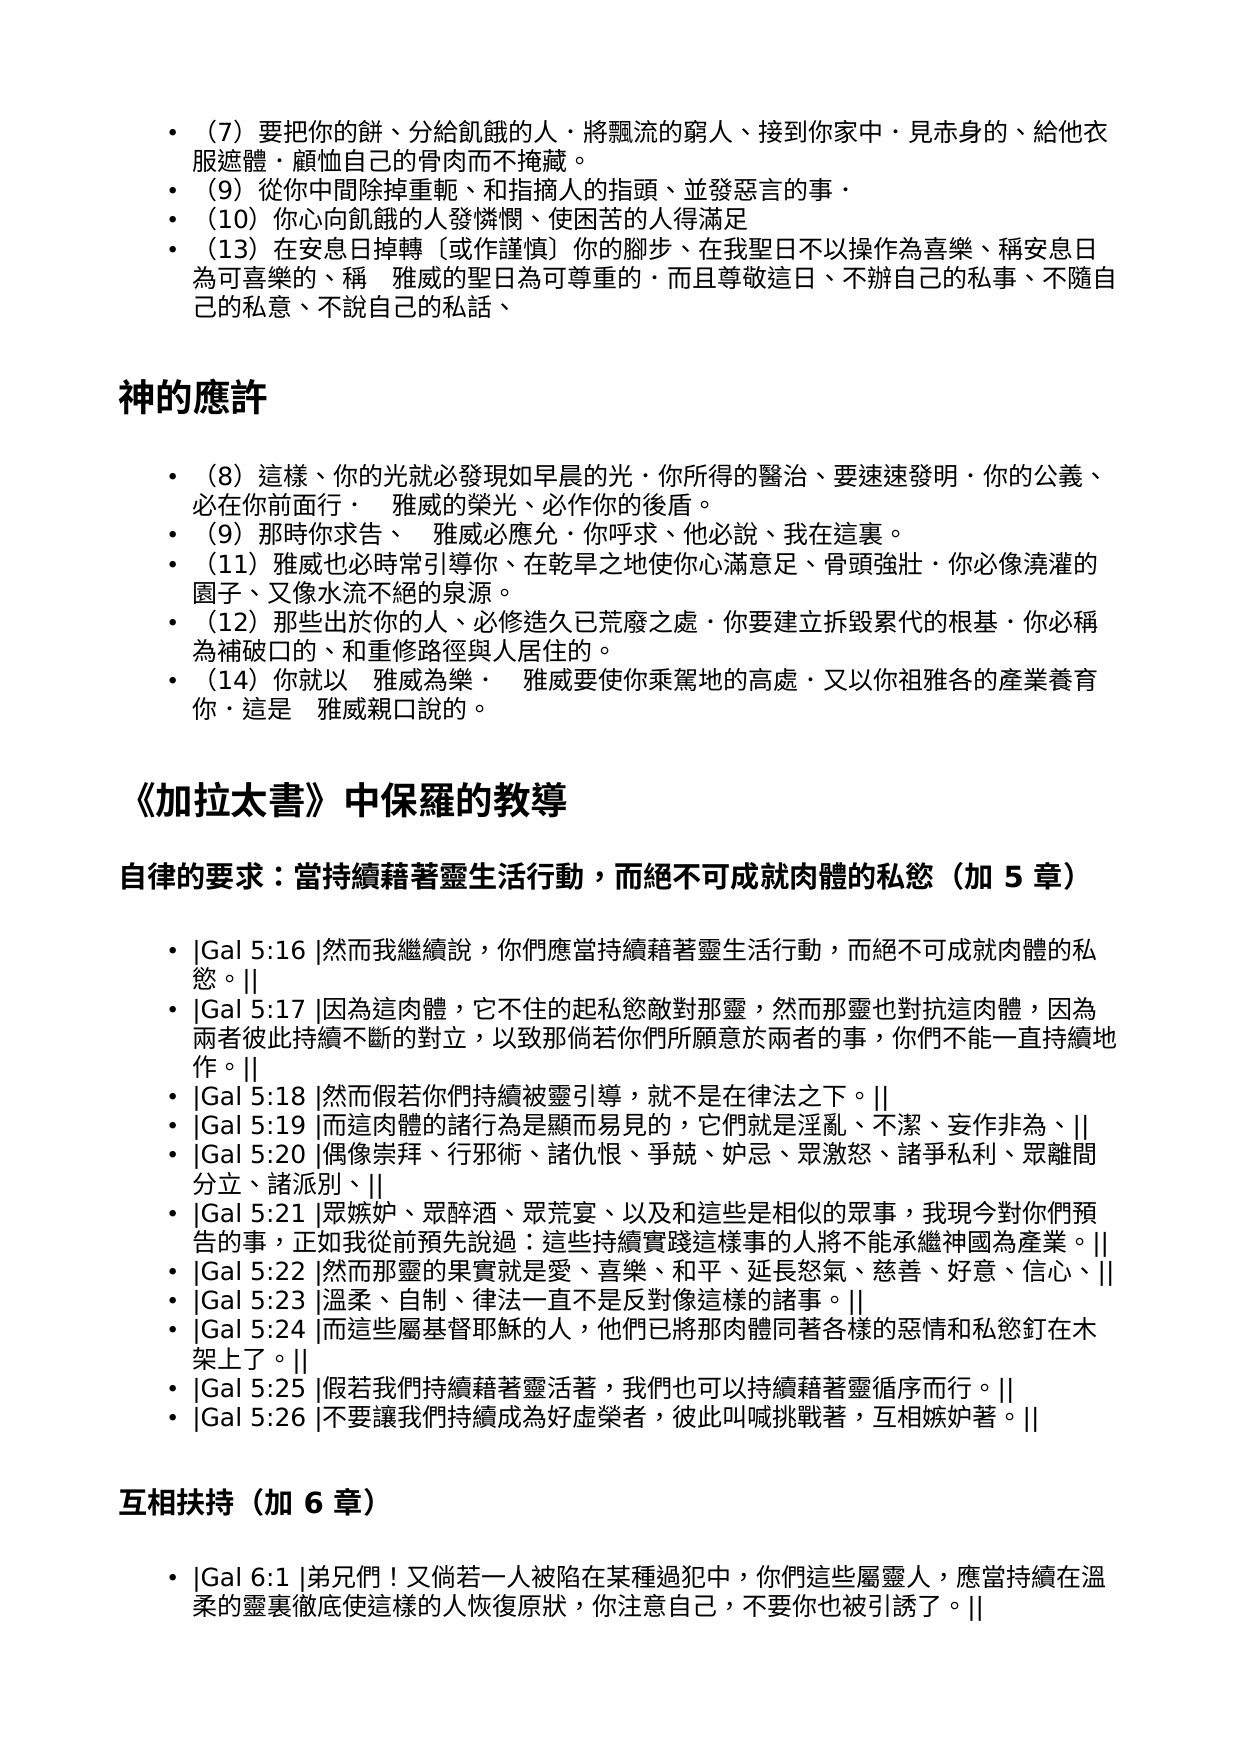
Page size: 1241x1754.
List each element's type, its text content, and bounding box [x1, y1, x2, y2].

list （12）那些出於你的人、必修造久已荒廢之處．你要建立拆毀累代的根基．你必稱為補破口的、和重修路徑與人居住的。 [177, 608, 1122, 667]
list |Gal 5:16 |然而我繼續說，你們應當持續藉著靈生活行動，而絕不可成就肉體的私慾。|| [177, 936, 1122, 995]
list |Gal 5:25 |假若我們持續藉著靈活著，我們也可以持續藉著靈循序而行。|| [177, 1374, 1122, 1403]
list |Gal 6:1 |弟兄們！又倘若一人被陷在某種過犯中，你們這些屬靈人，應當持續在溫柔的靈裏徹底使這樣的人恢復原狀，你注意自己，不要你也被引誘了。|| [177, 1563, 1122, 1621]
list |Gal 5:20 |偶像崇拜、行邪術、諸仇恨、爭兢、妒忌、眾激怒、諸爭私利、眾離間分立、諸派別、|| [177, 1141, 1122, 1199]
list |Gal 5:19 |而這肉體的諸行為是顯而易見的，它們就是淫亂、不潔、妄作非為、|| [177, 1111, 1122, 1141]
list |Gal 5:18 |然而假若你們持續被靈引導，就不是在律法之下。|| [177, 1082, 1122, 1111]
subtitle 互相扶持（加 6 章） [118, 1487, 1122, 1521]
subtitle 神的應許 [118, 377, 1122, 420]
list （9）從你中間除掉重軛、和指摘人的指頭、並發惡言的事． [177, 176, 1122, 206]
list |Gal 5:17 |因為這肉體，它不住的起私慾敵對那靈，然而那靈也對抗這肉體，因為兩者彼此持續不斷的對立，以致那倘若你們所願意於兩者的事，你們不能一直持續地作。|| [177, 995, 1122, 1082]
list |Gal 5:24 |而這些屬基督耶穌的人，他們已將那肉體同著各樣的惡情和私慾釘在木架上了。|| [177, 1316, 1122, 1374]
list （13）在安息日掉轉〔或作謹慎〕你的腳步、在我聖日不以操作為喜樂、稱安息日為可喜樂的、稱 雅威的聖日為可尊重的．而且尊敬這日、不辦自己的私事、不隨自己的私意、不說自己的私話、 [177, 235, 1122, 322]
list |Gal 5:26 |不要讓我們持續成為好虛榮者，彼此叫喊挑戰著，互相嫉妒著。|| [177, 1403, 1122, 1432]
list （10）你心向飢餓的人發憐憫、使困苦的人得滿足 [177, 206, 1122, 235]
list （14）你就以 雅威為樂． 雅威要使你乘駕地的高處．又以你祖雅各的產業養育你．這是 雅威親口說的。 [177, 667, 1122, 725]
list （7）要把你的餅、分給飢餓的人．將飄流的窮人、接到你家中．見赤身的、給他衣服遮體．顧恤自己的骨肉而不掩藏。 [177, 118, 1122, 176]
list （11）雅威也必時常引導你、在乾旱之地使你心滿意足、骨頭強壯．你必像澆灌的園子、又像水流不絕的泉源。 [177, 550, 1122, 608]
subtitle 自律的要求：當持續藉著靈生活行動，而絕不可成就肉體的私慾（加 5 章） [118, 861, 1122, 894]
list |Gal 5:23 |溫柔、自制、律法一直不是反對像這樣的諸事。|| [177, 1286, 1122, 1316]
list |Gal 5:22 |然而那靈的果實就是愛、喜樂、和平、延長怒氣、慈善、好意、信心、|| [177, 1257, 1122, 1286]
list （9）那時你求告、 雅威必應允．你呼求、他必說、我在這裏。 [177, 521, 1122, 550]
list （8）這樣、你的光就必發現如早晨的光．你所得的醫治、要速速發明．你的公義、必在你前面行． 雅威的榮光、必作你的後盾。 [177, 462, 1122, 521]
subtitle 《加拉太書》中保羅的教導 [118, 779, 1122, 823]
list |Gal 5:21 |眾嫉妒、眾醉酒、眾荒宴、以及和這些是相似的眾事，我現今對你們預告的事，正如我從前預先說過：這些持續實踐這樣事的人將不能承繼神國為產業。|| [177, 1199, 1122, 1257]
